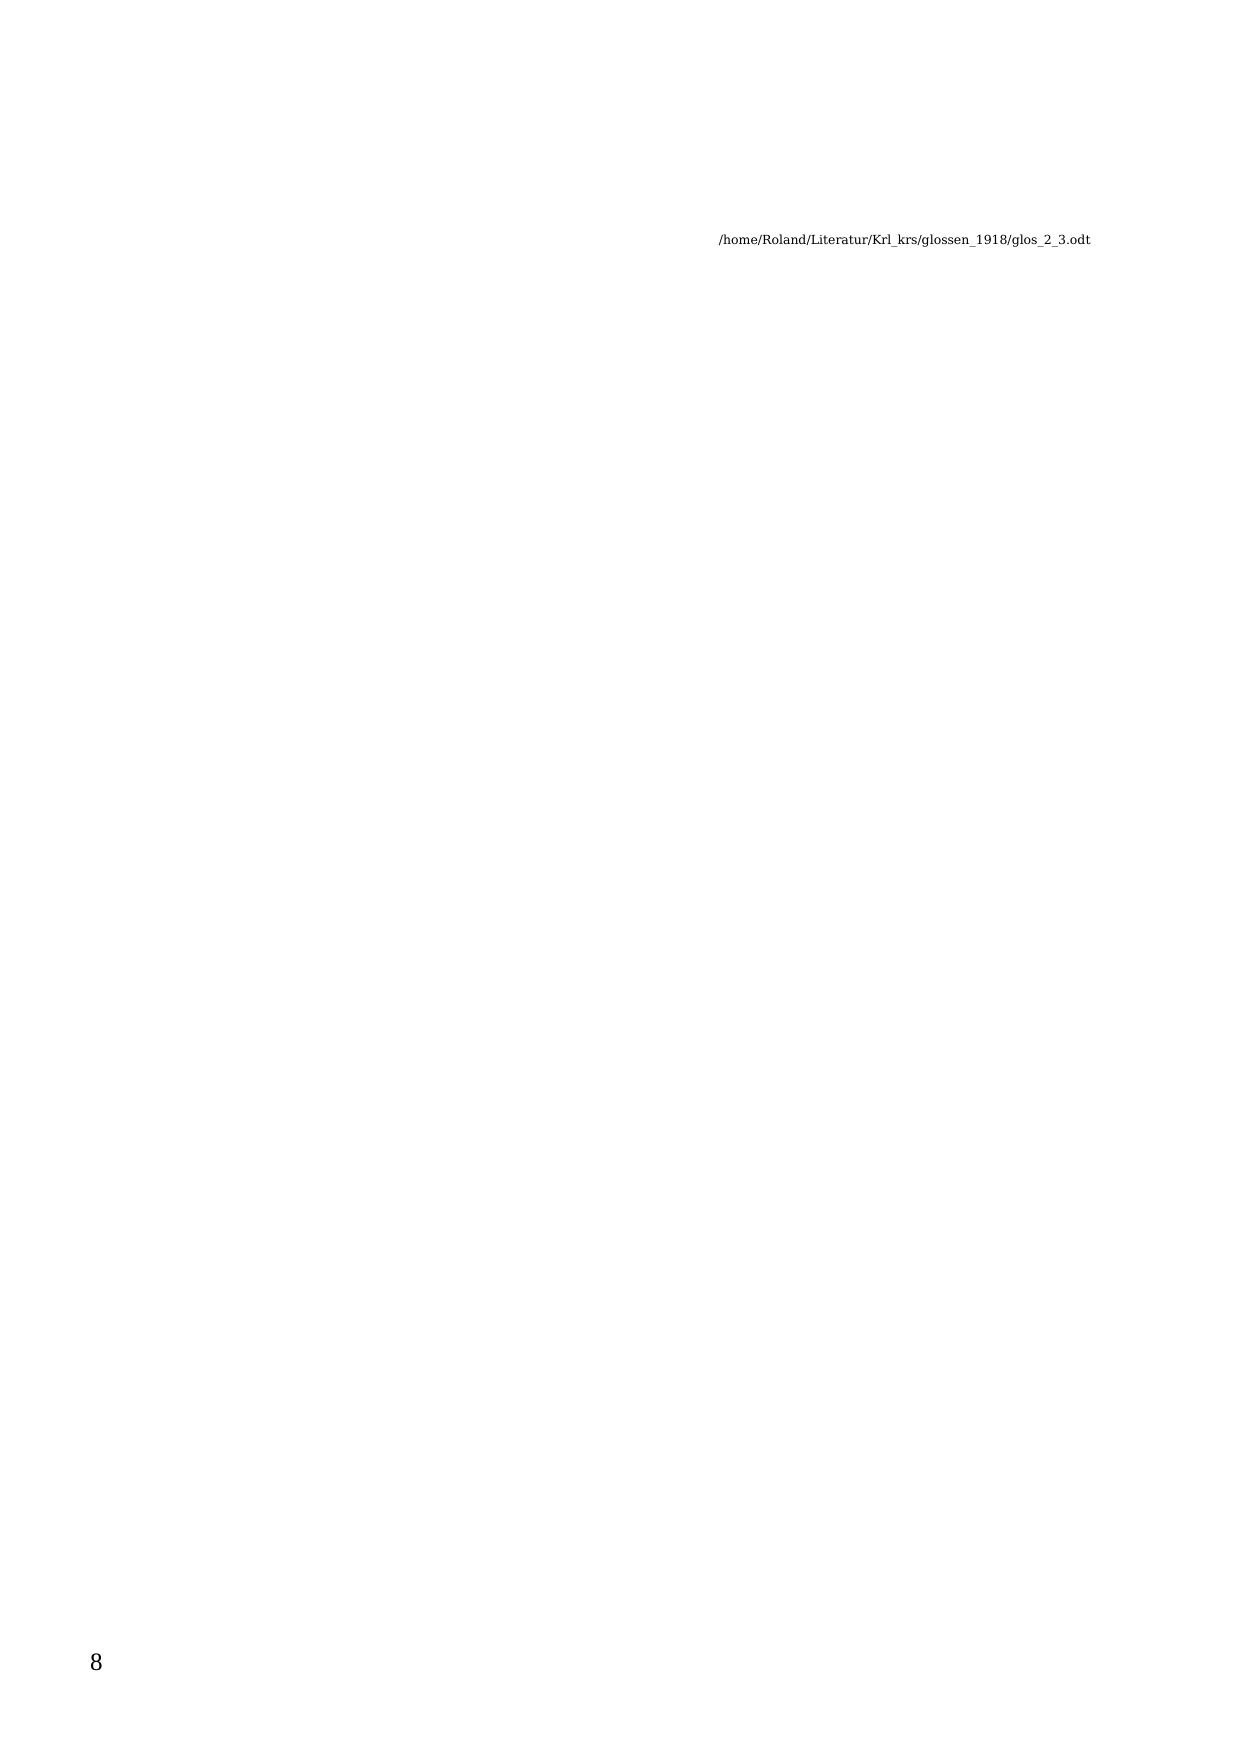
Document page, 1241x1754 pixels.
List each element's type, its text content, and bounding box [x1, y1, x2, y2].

text /home/Roland/Literatur/Krl_krs/glossen_1918/glos_2_3.odt [90, 218, 1091, 247]
